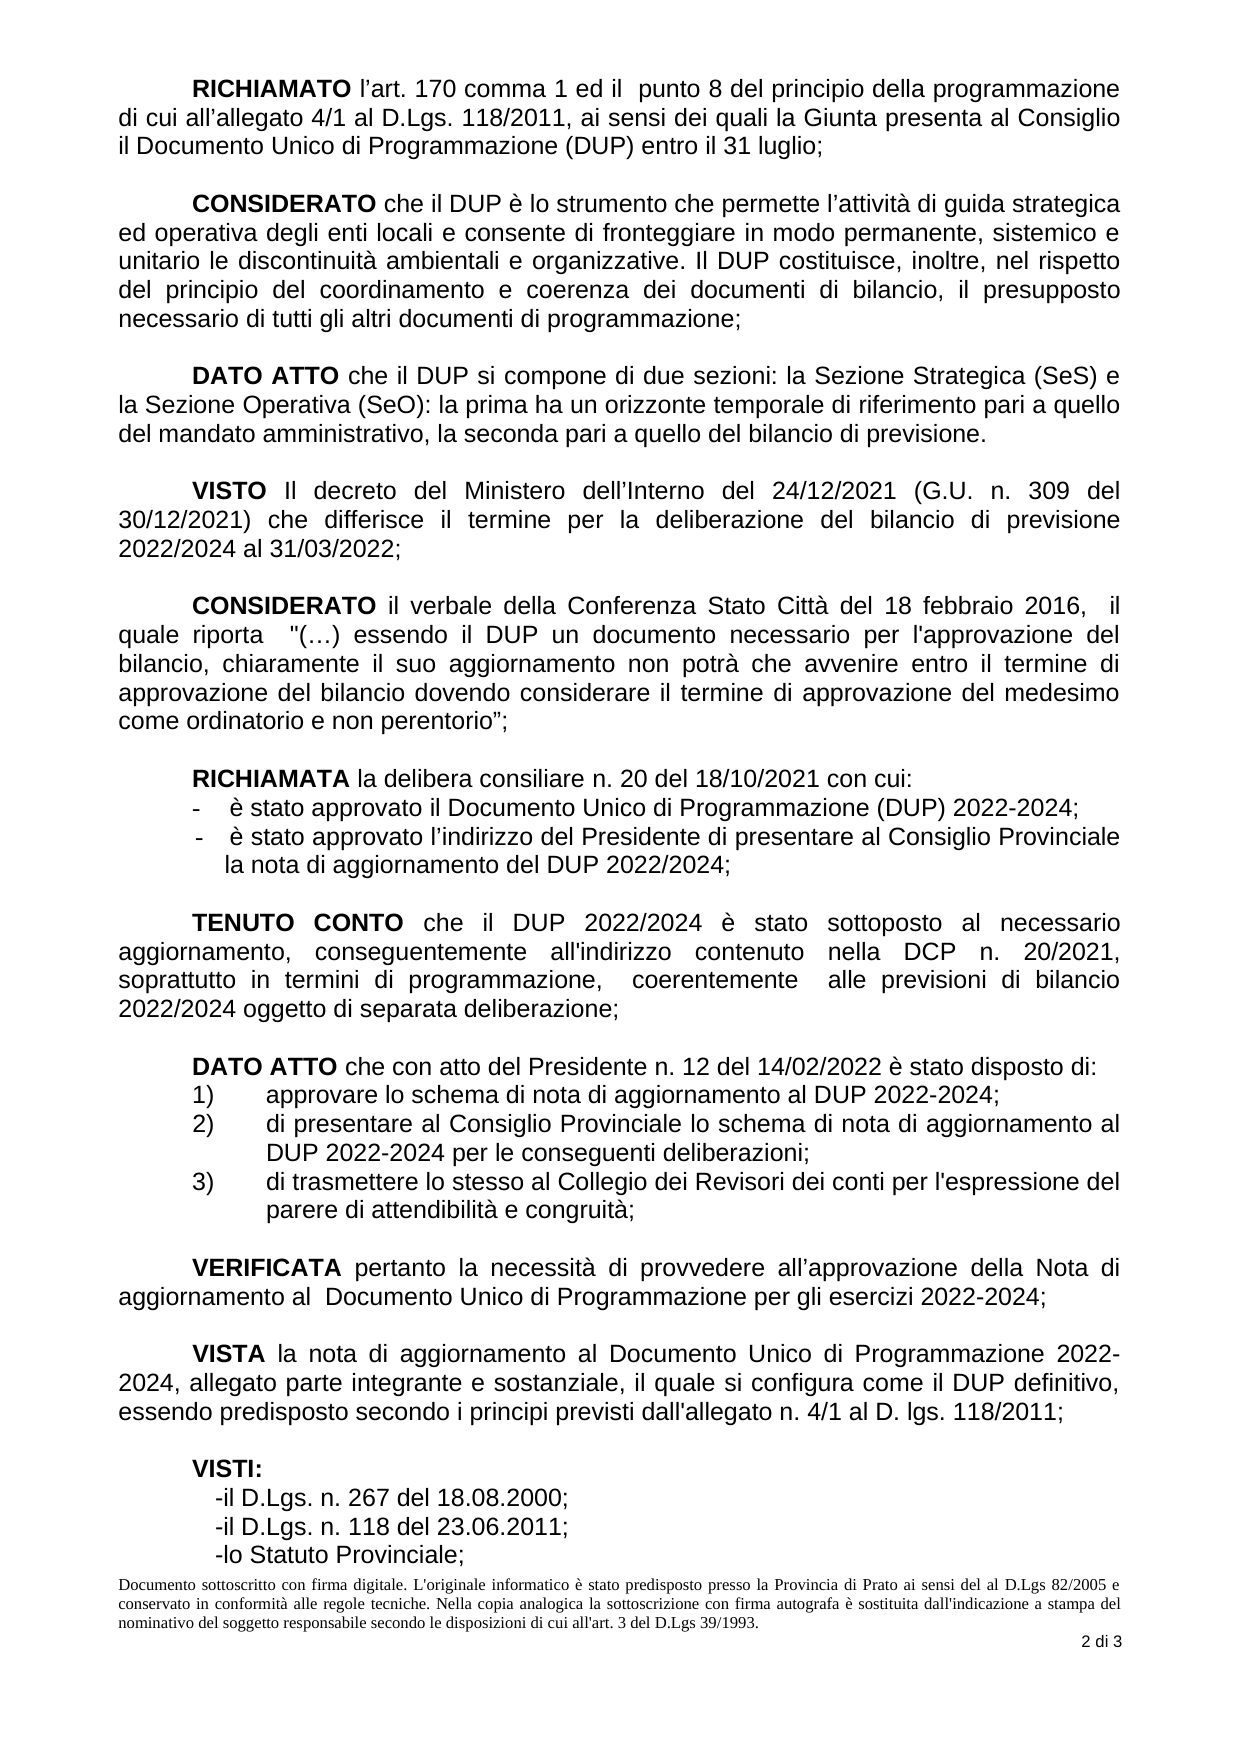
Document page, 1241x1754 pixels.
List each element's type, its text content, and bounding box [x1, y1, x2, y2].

list di presentare al Consiglio Provinciale lo schema di nota di aggiornamento al DUP 2022-2024 per le conseguenti deliberazioni; [192, 1109, 1122, 1167]
text VERIFICATA pertanto la necessità di provvedere all’approvazione della Nota di aggiornamento al Documento Unico di Programmazione per gli esercizi 2022-2024; [118, 1253, 1122, 1310]
text CONSIDERATO che il DUP è lo strumento che permette l’attività di guida strategica ed operativa degli enti locali e consente di fronteggiare in modo permanente, sistemico e unitario le discontinuità ambientali e organizzative. Il DUP costituisce, inoltre, nel rispetto del principio del coordinamento e coerenza dei documenti di bilancio, il presupposto necessario di tutti gli altri documenti di programmazione; [118, 189, 1122, 333]
text VISTI: [118, 1454, 1122, 1483]
text TENUTO CONTO che il DUP 2022/2024 è stato sottoposto al necessario aggiornamento, conseguentemente all'indirizzo contenuto nella DCP n. 20/2021, soprattutto in termini di programmazione, coerentemente alle previsioni di bilancio 2022/2024 oggetto di separata deliberazione; [118, 908, 1122, 1023]
text VISTA la nota di aggiornamento al Documento Unico di Programmazione 2022-2024, allegato parte integrante e sostanziale, il quale si configura come il DUP definitivo, essendo predisposto secondo i principi previsti dall'allegato n. 4/1 al D. lgs. 118/2011; [118, 1339, 1122, 1425]
text DATO ATTO che il DUP si compone di due sezioni: la Sezione Strategica (SeS) e la Sezione Operativa (SeO): la prima ha un orizzonte temporale di riferimento pari a quello del mandato amministrativo, la seconda pari a quello del bilancio di previsione. [118, 361, 1122, 448]
text RICHIAMATA la delibera consiliare n. 20 del 18/10/2021 con cui: [118, 764, 1122, 793]
list è stato approvato l’indirizzo del Presidente di presentare al Consiglio Provinciale la nota di aggiornamento del DUP 2022/2024; [195, 821, 1122, 879]
text VISTO Il decreto del Ministero dell’Interno del 24/12/2021 (G.U. n. 309 del 30/12/2021) che differisce il termine per la deliberazione del bilancio di previsione 2022/2024 al 31/03/2022; [118, 476, 1122, 563]
text -il D.Lgs. n. 267 del 18.08.2000; [215, 1483, 1122, 1512]
list approvare lo schema di nota di aggiornamento al DUP 2022-2024; [118, 1080, 1122, 1109]
text CONSIDERATO il verbale della Conferenza Stato Città del 18 febbraio 2016, il quale riporta "(…) essendo il DUP un documento necessario per l'approvazione del bilancio, chiaramente il suo aggiornamento non potrà che avvenire entro il termine di approvazione del bilancio dovendo considerare il termine di approvazione del medesimo come ordinatorio e non perentorio”; [118, 591, 1122, 735]
list è stato approvato il Documento Unico di Programmazione (DUP) 2022-2024; [192, 793, 1122, 821]
list di trasmettere lo stesso al Collegio dei Revisori dei conti per l'espressione del parere di attendibilità e congruità; [192, 1167, 1122, 1224]
text -il D.Lgs. n. 118 del 23.06.2011; [215, 1512, 1122, 1540]
text -lo Statuto Provinciale; [215, 1540, 1122, 1569]
text DATO ATTO che con atto del Presidente n. 12 del 14/02/2022 è stato disposto di: [118, 1052, 1122, 1080]
text RICHIAMATO l’art. 170 comma 1 ed il punto 8 del principio della programmazione di cui all’allegato 4/1 al D.Lgs. 118/2011, ai sensi dei quali la Giunta presenta al Consiglio il Documento Unico di Programmazione (DUP) entro il 31 luglio; [118, 74, 1122, 160]
